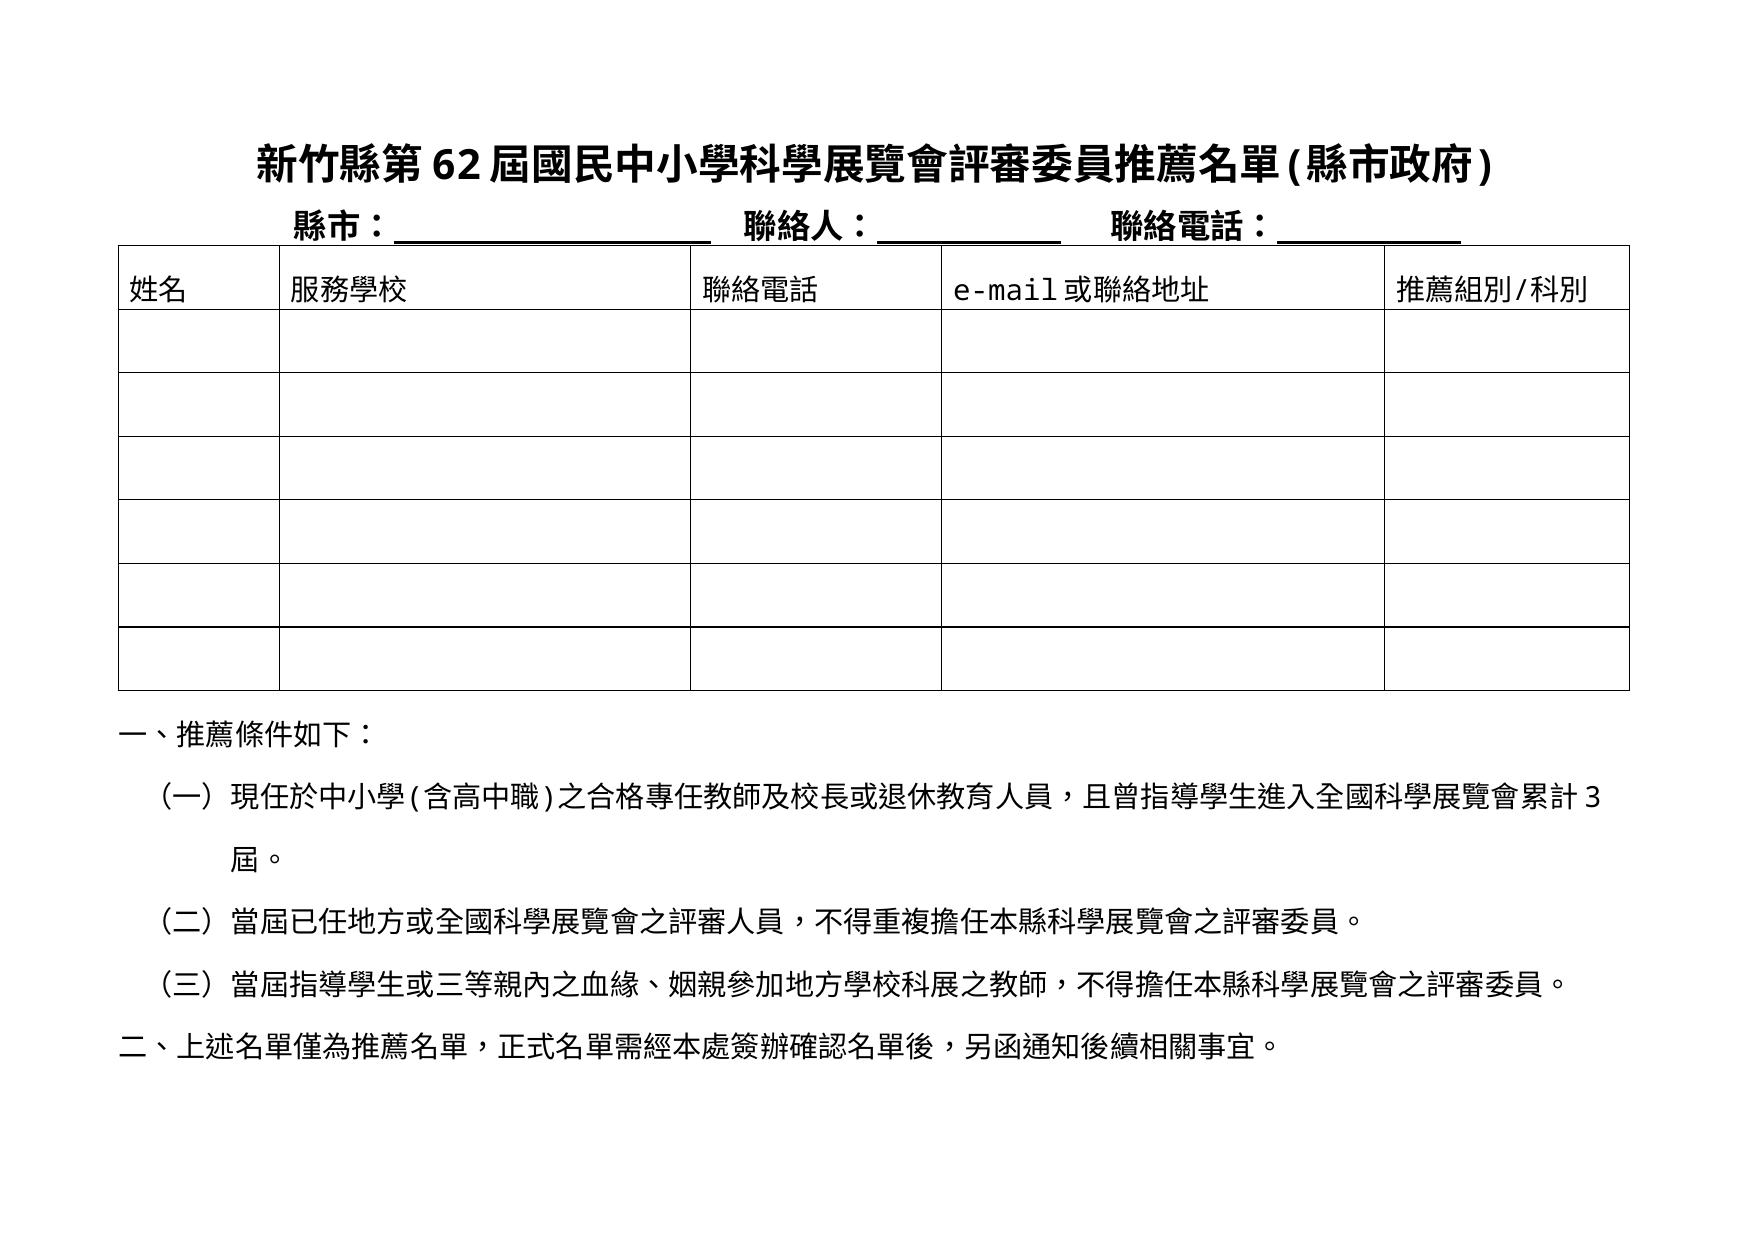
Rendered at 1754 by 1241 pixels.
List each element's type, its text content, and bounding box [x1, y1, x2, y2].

table_cell [280, 373, 690, 436]
table_header 聯絡電話 [691, 246, 941, 309]
text 新竹縣第62屆國民中小學科學展覽會評審委員推薦名單(縣市政府) [118, 120, 1636, 183]
table_cell [119, 628, 279, 690]
table_header 服務學校 [280, 246, 690, 309]
table_cell [691, 310, 941, 372]
text 一、推薦條件如下： [118, 691, 1636, 753]
table_cell [119, 500, 279, 563]
table_cell [1385, 373, 1629, 436]
table_cell [942, 500, 1384, 563]
table_cell [942, 628, 1384, 690]
table_cell [942, 373, 1384, 436]
table_cell [280, 500, 690, 563]
table_header 姓名 [119, 246, 279, 309]
table_cell [1385, 500, 1629, 563]
text 縣市： 聯絡人： 聯絡電話： [118, 183, 1636, 245]
table_cell [1385, 564, 1629, 626]
text 二、上述名單僅為推薦名單，正式名單需經本處簽辦確認名單後，另函通知後續相關事宜。 [118, 1003, 1636, 1066]
text （二）當屆已任地方或全國科學展覽會之評審人員，不得重複擔任本縣科學展覽會之評審委員。 [143, 878, 1636, 941]
table_header 推薦組別/科別 [1385, 246, 1629, 309]
table_cell [691, 564, 941, 626]
table_cell [280, 564, 690, 626]
table_cell [1385, 310, 1629, 372]
table_cell [280, 437, 690, 499]
table_cell [942, 437, 1384, 499]
table_cell [119, 310, 279, 372]
table_cell [119, 564, 279, 626]
table_cell [691, 373, 941, 436]
table_cell [691, 628, 941, 690]
table_cell [1385, 628, 1629, 690]
table_cell [119, 437, 279, 499]
table_cell [942, 564, 1384, 626]
text （一）現任於中小學(含高中職)之合格專任教師及校長或退休教育人員，且曾指導學生進入全國科學展覽會累計3屆。 [143, 753, 1636, 878]
table_cell [280, 628, 690, 690]
text （三）當屆指導學生或三等親內之血緣、姻親參加地方學校科展之教師，不得擔任本縣科學展覽會之評審委員。 [143, 941, 1636, 1003]
table_cell [942, 310, 1384, 372]
table_cell [691, 500, 941, 563]
table_cell [280, 310, 690, 372]
table_header e-mail或聯絡地址 [942, 246, 1384, 309]
table_cell [119, 373, 279, 436]
table_cell [1385, 437, 1629, 499]
table_cell [691, 437, 941, 499]
